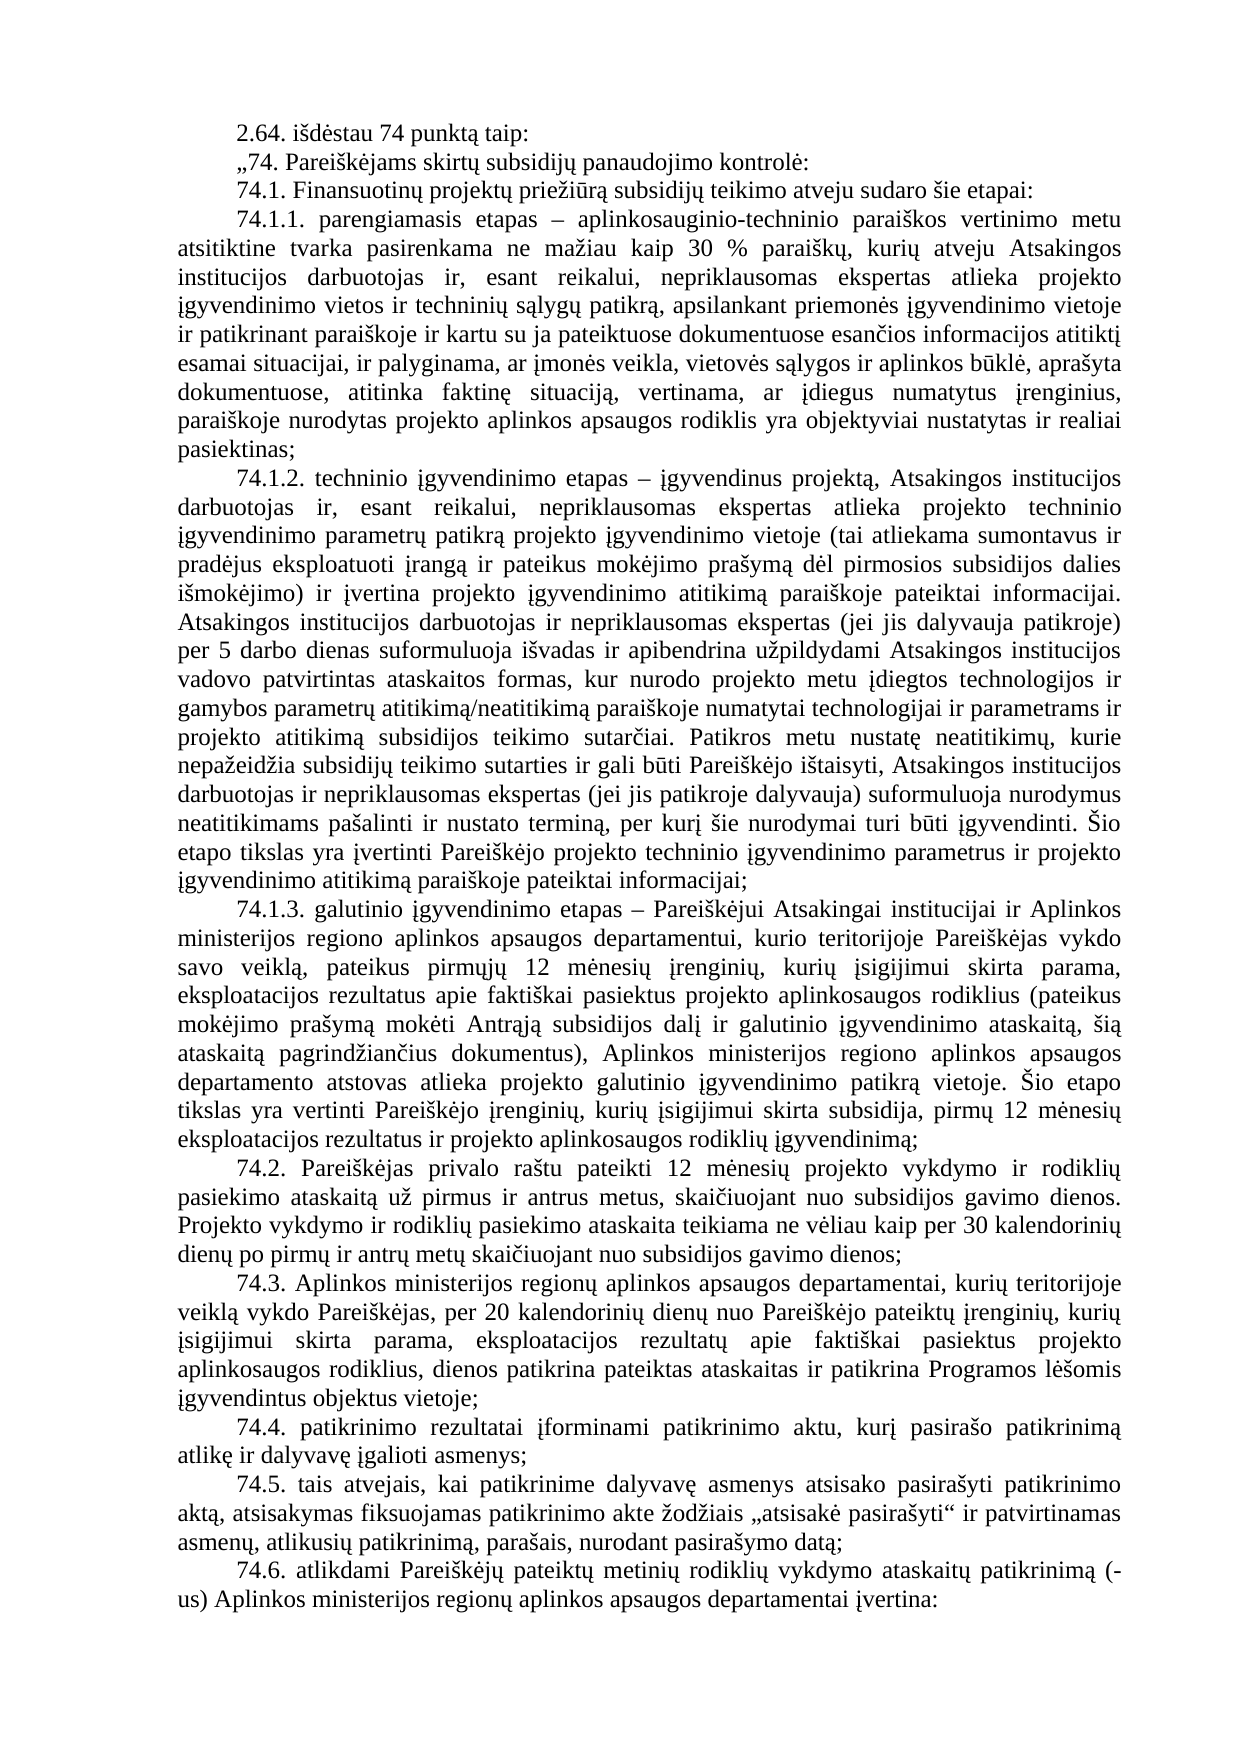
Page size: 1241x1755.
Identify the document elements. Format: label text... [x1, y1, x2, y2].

text 74.1. Finansuotinų projektų priežiūrą subsidijų teikimo atveju sudaro šie etapai: [177, 176, 1122, 204]
text 74.2. Pareiškėjas privalo raštu pateikti 12 mėnesių projekto vykdymo ir rodiklių pasiekimo ataskaitą už pirmus ir antrus metus, skaičiuojant nuo subsidijos gavimo dienos. Projekto vykdymo ir rodiklių pasiekimo ataskaita teikiama ne vėliau kaip per 30 kalendorinių dienų po pirmų ir antrų metų skaičiuojant nuo subsidijos gavimo dienos; [177, 1153, 1122, 1268]
text „74. Pareiškėjams skirtų subsidijų panaudojimo kontrolė: [177, 147, 1122, 176]
text 74.6. atlikdami Pareiškėjų pateiktų metinių rodiklių vykdymo ataskaitų patikrinimą (-us) Aplinkos ministerijos regionų aplinkos apsaugos departamentai įvertina: [177, 1556, 1122, 1613]
text 74.1.1. parengiamasis etapas – aplinkosauginio-techninio paraiškos vertinimo metu atsitiktine tvarka pasirenkama ne mažiau kaip 30 % paraiškų, kurių atveju Atsakingos institucijos darbuotojas ir, esant reikalui, nepriklausomas ekspertas atlieka projekto įgyvendinimo vietos ir techninių sąlygų patikrą, apsilankant priemonės įgyvendinimo vietoje ir patikrinant paraiškoje ir kartu su ja pateiktuose dokumentuose esančios informacijos atitiktį esamai situacijai, ir palyginama, ar įmonės veikla, vietovės sąlygos ir aplinkos būklė, aprašyta dokumentuose, atitinka faktinę situaciją, vertinama, ar įdiegus numatytus įrenginius, paraiškoje nurodytas projekto aplinkos apsaugos rodiklis yra objektyviai nustatytas ir realiai pasiektinas; [177, 204, 1122, 463]
text 2.64. išdėstau 74 punktą taip: [177, 118, 1122, 147]
text 74.1.2. techninio įgyvendinimo etapas – įgyvendinus projektą, Atsakingos institucijos darbuotojas ir, esant reikalui, nepriklausomas ekspertas atlieka projekto techninio įgyvendinimo parametrų patikrą projekto įgyvendinimo vietoje (tai atliekama sumontavus ir pradėjus eksploatuoti įrangą ir pateikus mokėjimo prašymą dėl pirmosios subsidijos dalies išmokėjimo) ir įvertina projekto įgyvendinimo atitikimą paraiškoje pateiktai informacijai. Atsakingos institucijos darbuotojas ir nepriklausomas ekspertas (jei jis dalyvauja patikroje) per 5 darbo dienas suformuluoja išvadas ir apibendrina užpildydami Atsakingos institucijos vadovo patvirtintas ataskaitos formas, kur nurodo projekto metu įdiegtos technologijos ir gamybos parametrų atitikimą/neatitikimą paraiškoje numatytai technologijai ir parametrams ir projekto atitikimą subsidijos teikimo sutarčiai. Patikros metu nustatę neatitikimų, kurie nepažeidžia subsidijų teikimo sutarties ir gali būti Pareiškėjo ištaisyti, Atsakingos institucijos darbuotojas ir nepriklausomas ekspertas (jei jis patikroje dalyvauja) suformuluoja nurodymus neatitikimams pašalinti ir nustato terminą, per kurį šie nurodymai turi būti įgyvendinti. Šio etapo tikslas yra įvertinti Pareiškėjo projekto techninio įgyvendinimo parametrus ir projekto įgyvendinimo atitikimą paraiškoje pateiktai informacijai; [177, 463, 1122, 894]
text 74.5. tais atvejais, kai patikrinime dalyvavę asmenys atsisako pasirašyti patikrinimo aktą, atsisakymas fiksuojamas patikrinimo akte žodžiais „atsisakė pasirašyti“ ir patvirtinamas asmenų, atlikusių patikrinimą, parašais, nurodant pasirašymo datą; [177, 1469, 1122, 1556]
text 74.4. patikrinimo rezultatai įforminami patikrinimo aktu, kurį pasirašo patikrinimą atlikę ir dalyvavę įgalioti asmenys; [177, 1412, 1122, 1469]
text 74.1.3. galutinio įgyvendinimo etapas – Pareiškėjui Atsakingai institucijai ir Aplinkos ministerijos regiono aplinkos apsaugos departamentui, kurio teritorijoje Pareiškėjas vykdo savo veiklą, pateikus pirmųjų 12 mėnesių įrenginių, kurių įsigijimui skirta parama, eksploatacijos rezultatus apie faktiškai pasiektus projekto aplinkosaugos rodiklius (pateikus mokėjimo prašymą mokėti Antrąją subsidijos dalį ir galutinio įgyvendinimo ataskaitą, šią ataskaitą pagrindžiančius dokumentus), Aplinkos ministerijos regiono aplinkos apsaugos departamento atstovas atlieka projekto galutinio įgyvendinimo patikrą vietoje. Šio etapo tikslas yra vertinti Pareiškėjo įrenginių, kurių įsigijimui skirta subsidija, pirmų 12 mėnesių eksploatacijos rezultatus ir projekto aplinkosaugos rodiklių įgyvendinimą; [177, 894, 1122, 1153]
text 74.3. Aplinkos ministerijos regionų aplinkos apsaugos departamentai, kurių teritorijoje veiklą vykdo Pareiškėjas, per 20 kalendorinių dienų nuo Pareiškėjo pateiktų įrenginių, kurių įsigijimui skirta parama, eksploatacijos rezultatų apie faktiškai pasiektus projekto aplinkosaugos rodiklius, dienos patikrina pateiktas ataskaitas ir patikrina Programos lėšomis įgyvendintus objektus vietoje; [177, 1268, 1122, 1412]
